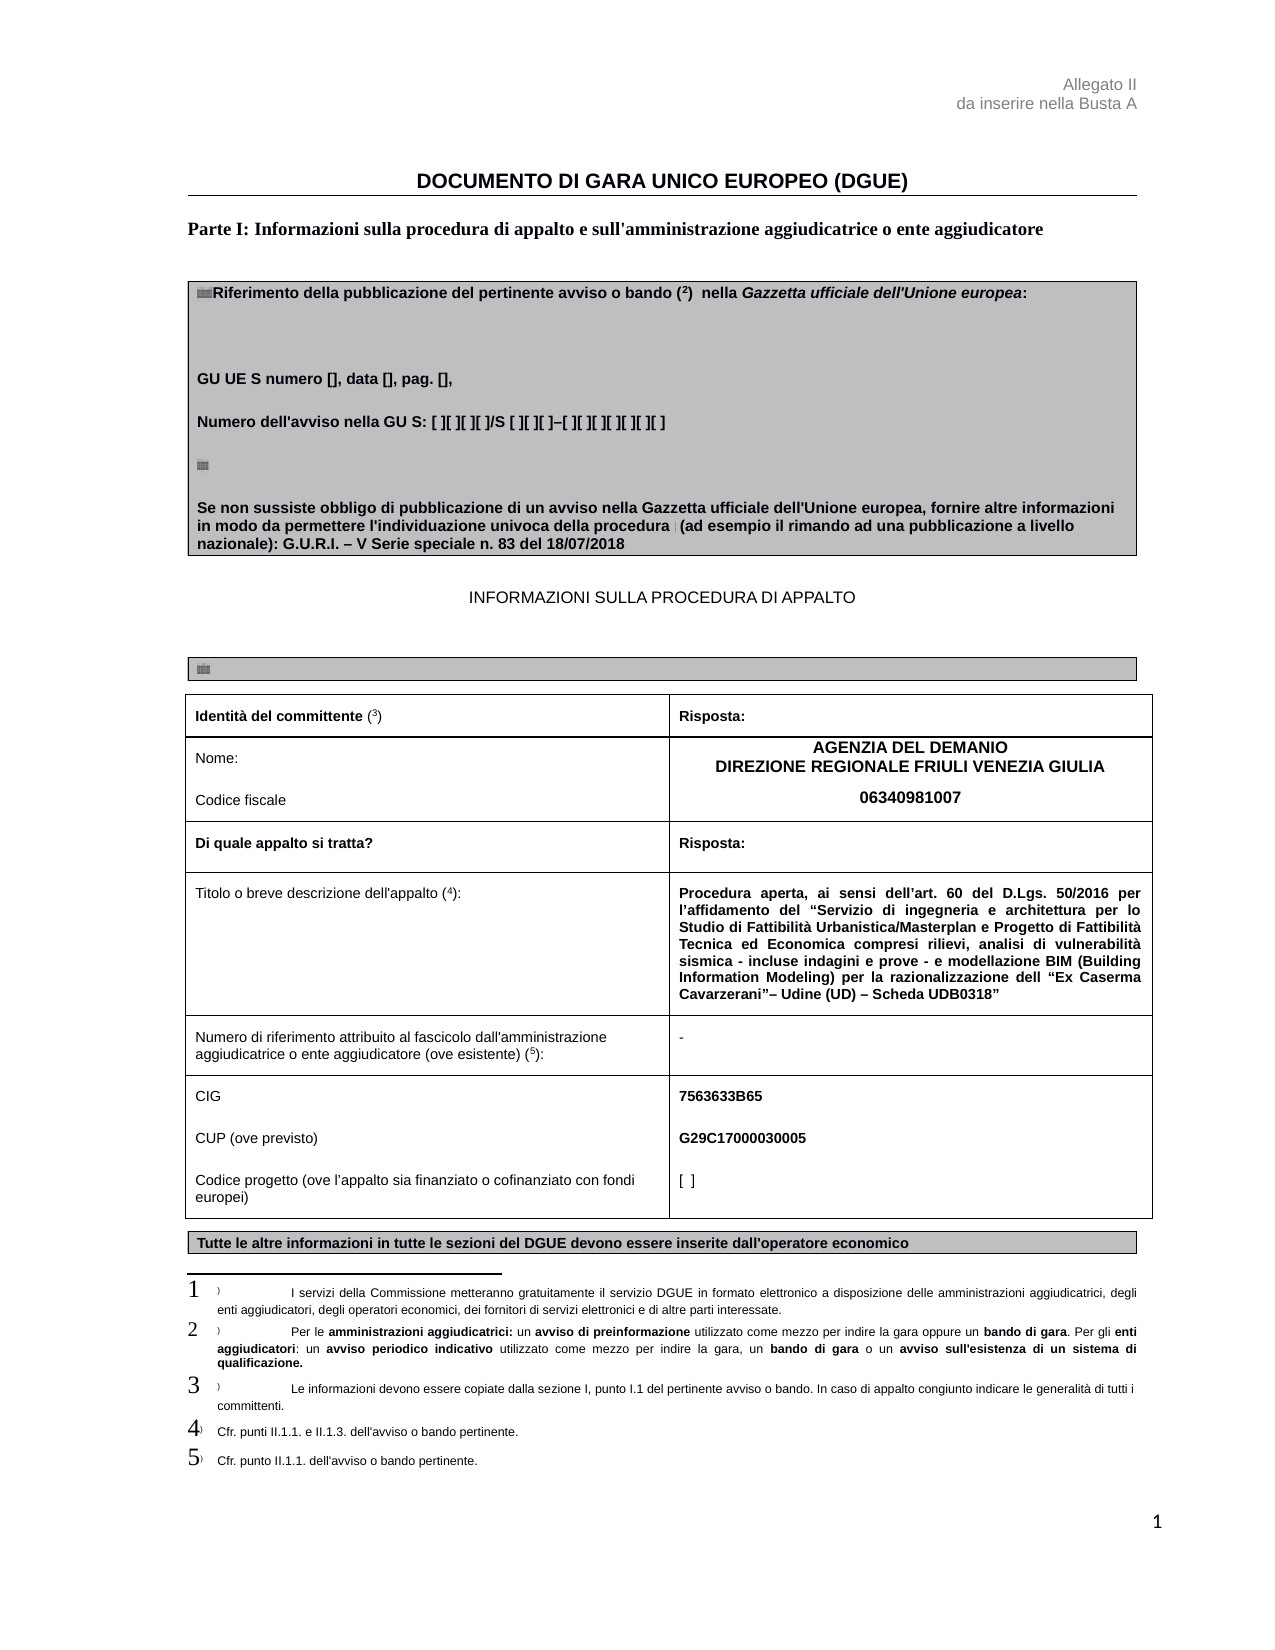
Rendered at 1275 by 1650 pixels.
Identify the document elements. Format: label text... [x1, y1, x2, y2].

table_header Identità del committente () [186, 695, 669, 736]
table_cell 7563633B65 G29C17000030005 [ ] [670, 1076, 1152, 1218]
text Se non è pubblicato un avviso di indizione di gara nella GU UE, l'amministrazione aggiudicatrice o l'ente aggiudicatore deve compilare le informazioni in modo da permettere l'individuazione univoca della procedura di appalto: [189, 453, 1136, 474]
text Le informazioni richieste dalla parte I saranno acquisite automaticamente a condizione che per generare e compilare il DGUE sia utilizzato il servizio DGUE in formato elettronico. In caso contrario tali informazioni devono essere inserite dall'operatore economico. [189, 658, 1136, 680]
text GU UE S numero [], data [], pag. [], [189, 367, 1136, 388]
table_cell Procedura aperta, ai sensi dell’art. 60 del D.Lgs. 50/2016 per l’affidamento del “Servizio di ingegneria e architettura per lo Studio di Fattibilità Urbanistica/Masterplan e Progetto di Fattibilità Tecnica ed Economica compresi rilievi, analisi di vulnerabilità sismica - incluse indagini e prove - e modellazione BIM (Building Information Modeling) per la razionalizzazione dell “Ex Caserma Cavarzerani”– Udine (UD) – Scheda UDB0318” [670, 873, 1152, 1015]
table_cell Risposta: [670, 822, 1152, 872]
text Se non sussiste obbligo di pubblicazione di un avviso nella Gazzetta ufficiale dell'Unione europea, fornire altre informazioni in modo da permettere l'individuazione univoca della procedura di appalto (ad esempio il rimando ad una pubblicazione a livello nazionale): G.U.R.I. – V Serie speciale n. 83 del 18/07/2018 [189, 496, 1136, 555]
table_cell Di quale appalto si tratta? [186, 822, 669, 872]
text Per le procedure di appalto per le quali è stato pubblicato un avviso di indizione di gara nella Gazzetta ufficiale dell'Unione europea le informazioni richieste dalla parte I saranno acquisite automaticamente, a condizione che per generare e compilare il DGUE sia utilizzato il servizio DGUE elettronico (). Riferimento della pubblicazione del pertinente avviso o bando () nella Gazzetta ufficiale dell'Unione europea: [189, 282, 1136, 302]
table_cell Nome: Codice fiscale [186, 738, 669, 821]
table_cell - [670, 1016, 1152, 1074]
text ) I servizi della Commissione metteranno gratuitamente il servizio DGUE in formato elettronico a disposizione delle amministrazioni aggiudicatrici, degli enti aggiudicatori, degli operatori economici, dei fornitori di servizi elettronici e di altre parti interessate. [187, 1274, 1137, 1317]
text Tutte le altre informazioni in tutte le sezioni del DGUE devono essere inserite dall'operatore economico [189, 1232, 1136, 1253]
table_cell CIG CUP (ove previsto) Codice progetto (ove l’appalto sia finanziato o cofinanziato con fondi europei) [186, 1076, 669, 1218]
title Parte I: Informazioni sulla procedura di appalto e sull'amministrazione aggiudicatrice o ente aggiudicatore [187, 218, 1137, 239]
text ) Per le amministrazioni aggiudicatrici: un avviso di preinformazione utilizzato come mezzo per indire la gara oppure un bando di gara. Per gli enti aggiudicatori: un avviso periodico indicativo utilizzato come mezzo per indire la gara, un bando di gara o un avviso sull'esistenza di un sistema di qualificazione. [187, 1317, 1137, 1370]
table_cell Titolo o breve descrizione dell'appalto (): [186, 873, 669, 1015]
text documento di gara unico europeo (DGUE) [187, 169, 1137, 196]
title Informazioni sulla procedura di appalto [187, 588, 1137, 607]
text Numero dell'avviso nella GU S: [ ][ ][ ][ ]/S [ ][ ][ ]–[ ][ ][ ][ ][ ][ ][ ] [189, 410, 1136, 431]
table_header Risposta: [670, 695, 1152, 736]
table_cell Numero di riferimento attribuito al fascicolo dall'amministrazione aggiudicatrice o ente aggiudicatore (ove esistente) (): [186, 1016, 669, 1074]
table_cell AGENZIA DEL DEMANIO DIREZIONE REGIONALE FRIULI VENEZIA GIULIA 06340981007 [670, 738, 1152, 821]
